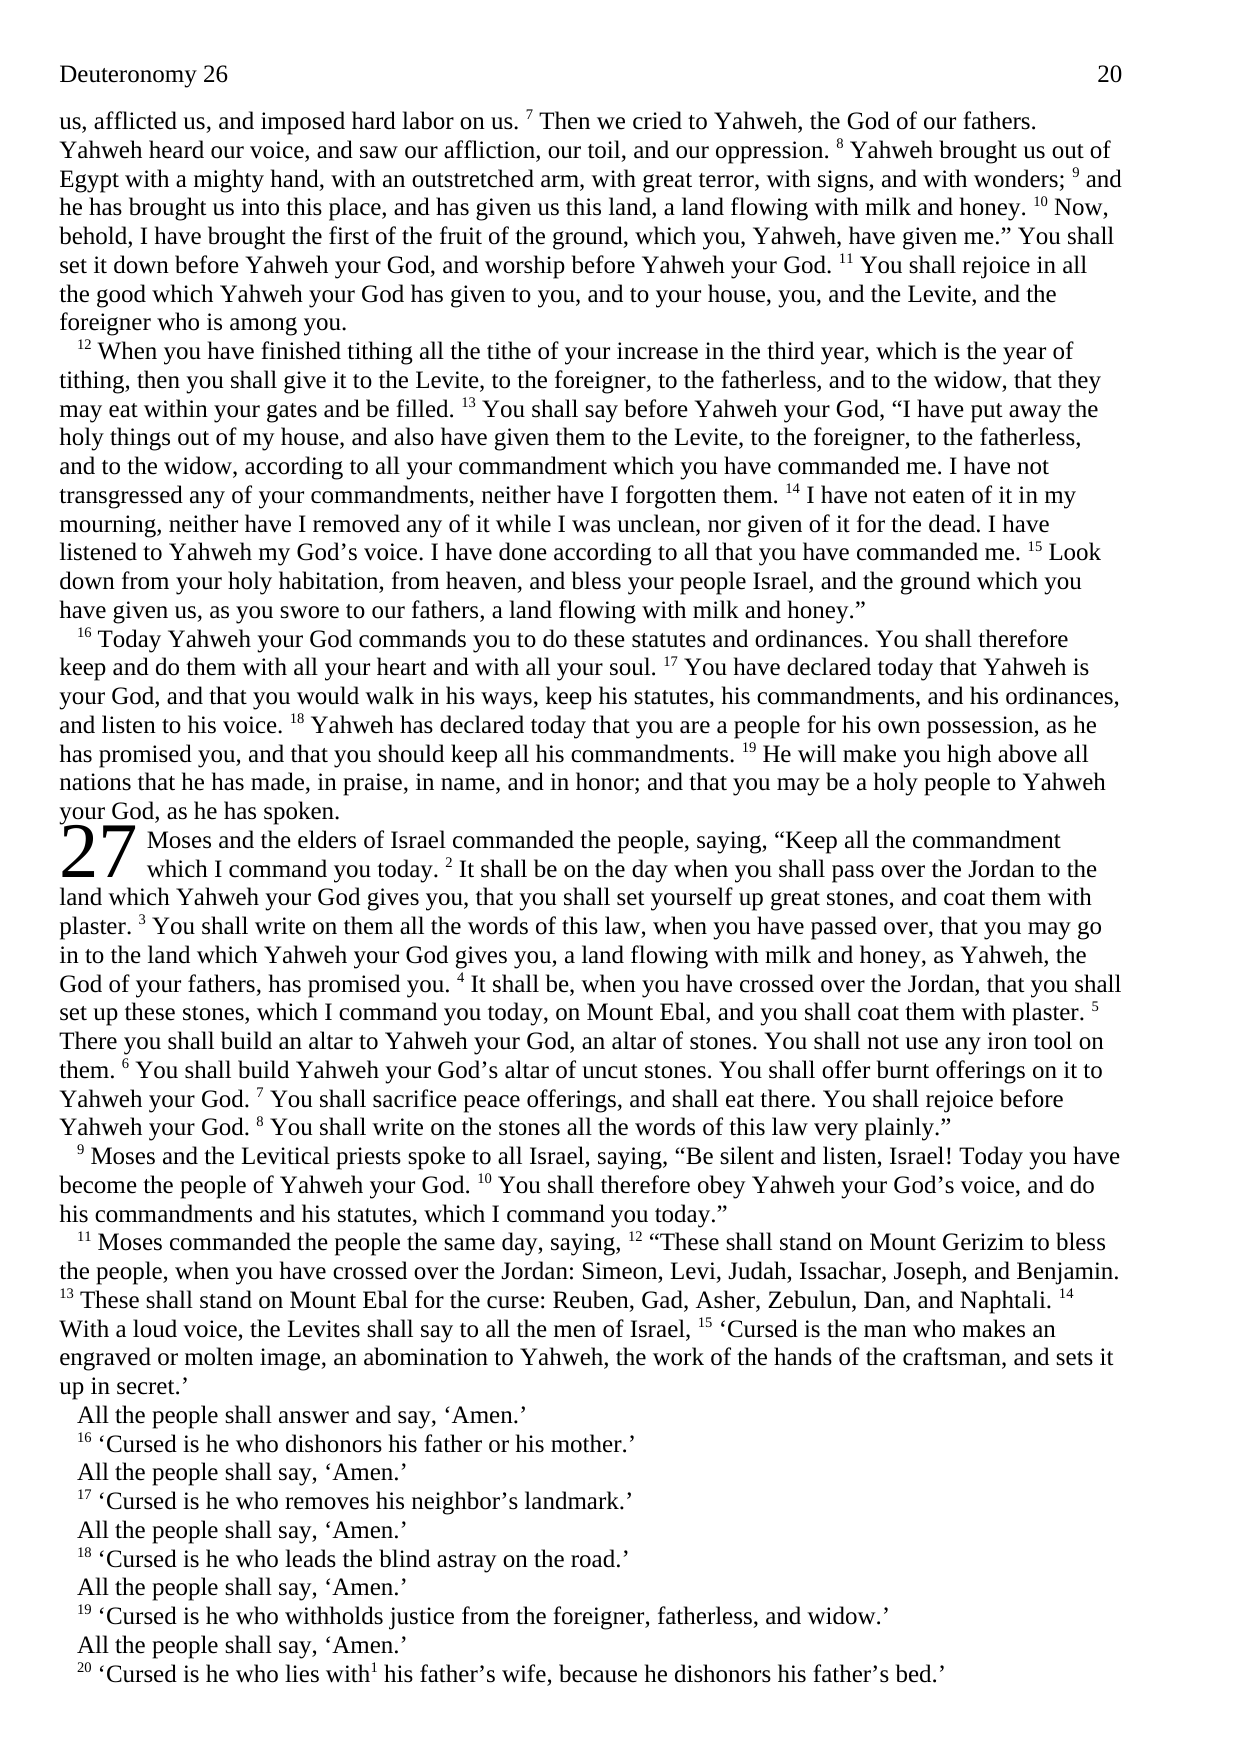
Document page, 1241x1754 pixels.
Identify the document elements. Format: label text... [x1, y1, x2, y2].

text All the people shall answer and say, ‘Amen.’ [59, 1400, 1122, 1429]
text All the people shall say, ‘Amen.’ [59, 1457, 1122, 1486]
text 27Moses and the elders of Israel commanded the people, saying, “Keep all the commandment which I command you today. 2 It shall be on the day when you shall pass over the Jordan to the land which Yahweh your God gives you, that you shall set yourself up great stones, and coat them with plaster. 3 You shall write on them all the words of this law, when you have passed over, that you may go in to the land which Yahweh your God gives you, a land flowing with milk and honey, as Yahweh, the God of your fathers, has promised you. 4 It shall be, when you have crossed over the Jordan, that you shall set up these stones, which I command you today, on Mount Ebal, and you shall coat them with plaster. 5 There you shall build an altar to Yahweh your God, an altar of stones. You shall not use any iron tool on them. 6 You shall build Yahweh your God’s altar of uncut stones. You shall offer burnt offerings on it to Yahweh your God. 7 You shall sacrifice peace offerings, and shall eat there. You shall rejoice before Yahweh your God. 8 You shall write on the stones all the words of this law very plainly.” [59, 825, 1122, 1141]
text All the people shall say, ‘Amen.’ [59, 1515, 1122, 1544]
text 16 ‘Cursed is he who dishonors his father or his mother.’ [59, 1429, 1122, 1457]
text 26It shall be, when you have come in to the land which Yahweh your God gives you for an inheritance, possess it, and dwell in it, 2 that you shall take some of the first of all the fruit of the ground, which you shall bring in from your land that Yahweh your God gives you. You shall put it in a basket, and shall go to the place which Yahweh your God shall choose to cause his name to dwell there. 3 You shall come to the priest who shall be in those days, and tell him, “I profess today to Yahweh your God, that I have come to the land which Yahweh swore to our fathers to give us.” 4 The priest shall take the basket out of your hand, and set it down before Yahweh your God’s altar. 5 You shall answer and say before Yahweh your God, “My father1 was a Syrian ready to perish. He went down into Egypt, and lived there, few in number. There he became a great, mighty, and populous nation. 6 The Egyptians mistreated us, afflicted us, and imposed hard labor on us. 7 Then we cried to Yahweh, the God of our fathers. Yahweh heard our voice, and saw our affliction, our toil, and our oppression. 8 Yahweh brought us out of Egypt with a mighty hand, with an outstretched arm, with great terror, with signs, and with wonders; 9 and he has brought us into this place, and has given us this land, a land flowing with milk and honey. 10 Now, behold, I have brought the first of the fruit of the ground, which you, Yahweh, have given me.” You shall set it down before Yahweh your God, and worship before Yahweh your God. 11 You shall rejoice in all the good which Yahweh your God has given to you, and to your house, you, and the Levite, and the foreigner who is among you. [59, 106, 1122, 336]
text 16 Today Yahweh your God commands you to do these statutes and ordinances. You shall therefore keep and do them with all your heart and with all your soul. 17 You have declared today that Yahweh is your God, and that you would walk in his ways, keep his statutes, his commandments, and his ordinances, and listen to his voice. 18 Yahweh has declared today that you are a people for his own possession, as he has promised you, and that you should keep all his commandments. 19 He will make you high above all nations that he has made, in praise, in name, and in honor; and that you may be a holy people to Yahweh your God, as he has spoken. [59, 624, 1122, 825]
text 11 Moses commanded the people the same day, saying, 12 “These shall stand on Mount Gerizim to bless the people, when you have crossed over the Jordan: Simeon, Levi, Judah, Issachar, Joseph, and Benjamin. 13 These shall stand on Mount Ebal for the curse: Reuben, Gad, Asher, Zebulun, Dan, and Naphtali. 14 With a loud voice, the Levites shall say to all the men of Israel, 15 ‘Cursed is the man who makes an engraved or molten image, an abomination to Yahweh, the work of the hands of the craftsman, and sets it up in secret.’ [59, 1227, 1122, 1400]
text 19 ‘Cursed is he who withholds justice from the foreigner, fatherless, and widow.’ [59, 1601, 1122, 1630]
text All the people shall say, ‘Amen.’ [59, 1572, 1122, 1601]
text 9 Moses and the Levitical priests spoke to all Israel, saying, “Be silent and listen, Israel! Today you have become the people of Yahweh your God. 10 You shall therefore obey Yahweh your God’s voice, and do his commandments and his statutes, which I command you today.” [59, 1141, 1122, 1227]
text All the people shall say, ‘Amen.’ [59, 1630, 1122, 1659]
text 20 ‘Cursed is he who lies with1 his father’s wife, because he dishonors his father’s bed.’ [59, 1659, 1122, 1687]
text 18 ‘Cursed is he who leads the blind astray on the road.’ [59, 1544, 1122, 1572]
text 17 ‘Cursed is he who removes his neighbor’s landmark.’ [59, 1486, 1122, 1515]
text 12 When you have finished tithing all the tithe of your increase in the third year, which is the year of tithing, then you shall give it to the Levite, to the foreigner, to the fatherless, and to the widow, that they may eat within your gates and be filled. 13 You shall say before Yahweh your God, “I have put away the holy things out of my house, and also have given them to the Levite, to the foreigner, to the fatherless, and to the widow, according to all your commandment which you have commanded me. I have not transgressed any of your commandments, neither have I forgotten them. 14 I have not eaten of it in my mourning, neither have I removed any of it while I was unclean, nor given of it for the dead. I have listened to Yahweh my God’s voice. I have done according to all that you have commanded me. 15 Look down from your holy habitation, from heaven, and bless your people Israel, and the ground which you have given us, as you swore to our fathers, a land flowing with milk and honey.” [59, 336, 1122, 624]
